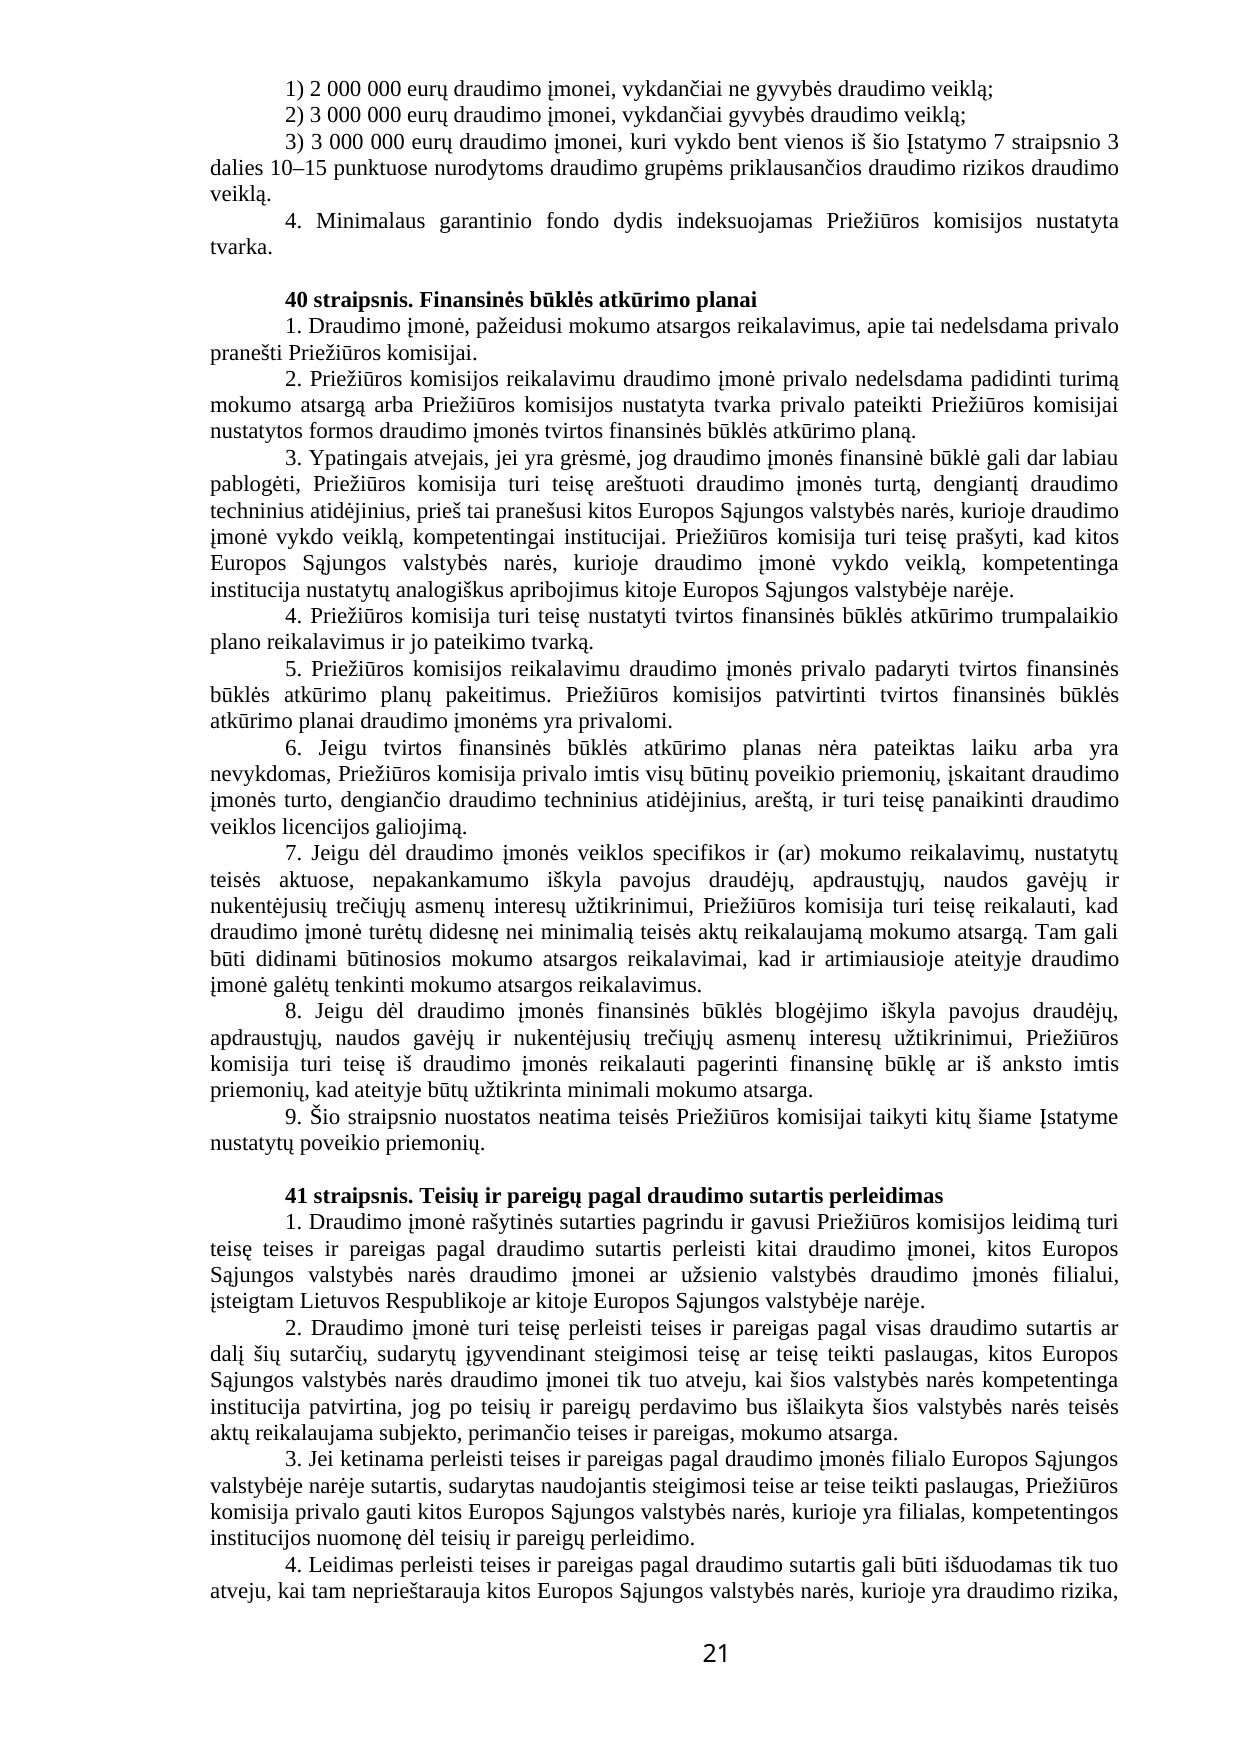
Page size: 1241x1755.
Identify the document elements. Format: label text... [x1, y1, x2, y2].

text 7. Jeigu dėl draudimo įmonės veiklos specifikos ir (ar) mokumo reikalavimų, nustatytų teisės aktuose, nepakankamumo iškyla pavojus draudėjų, apdraustųjų, naudos gavėjų ir nukentėjusių trečiųjų asmenų interesų užtikrinimui, Priežiūros komisija turi teisę reikalauti, kad draudimo įmonė turėtų didesnę nei minimalią teisės aktų reikalaujamą mokumo atsargą. Tam gali būti didinami būtinosios mokumo atsargos reikalavimai, kad ir artimiausioje ateityje draudimo įmonė galėtų tenkinti mokumo atsargos reikalavimus. [210, 839, 1120, 997]
text 6. Jeigu tvirtos finansinės būklės atkūrimo planas nėra pateiktas laiku arba yra nevykdomas, Priežiūros komisija privalo imtis visų būtinų poveikio priemonių, įskaitant draudimo įmonės turto, dengiančio draudimo techninius atidėjinius, areštą, ir turi teisę panaikinti draudimo veiklos licencijos galiojimą. [210, 734, 1120, 839]
text 8. Jeigu dėl draudimo įmonės finansinės būklės blogėjimo iškyla pavojus draudėjų, apdraustųjų, naudos gavėjų ir nukentėjusių trečiųjų asmenų interesų užtikrinimui, Priežiūros komisija turi teisę iš draudimo įmonės reikalauti pagerinti finansinę būklę ar iš anksto imtis priemonių, kad ateityje būtų užtikrinta minimali mokumo atsarga. [210, 997, 1120, 1103]
text 4. Priežiūros komisija turi teisę nustatyti tvirtos finansinės būklės atkūrimo trumpalaikio plano reikalavimus ir jo pateikimo tvarką. [210, 602, 1120, 655]
text 2. Priežiūros komisijos reikalavimu draudimo įmonė privalo nedelsdama padidinti turimą mokumo atsargą arba Priežiūros komisijos nustatyta tvarka privalo pateikti Priežiūros komisijai nustatytos formos draudimo įmonės tvirtos finansinės būklės atkūrimo planą. [210, 365, 1120, 444]
text 2) 3 000 000 eurų draudimo įmonei, vykdančiai gyvybės draudimo veiklą; [210, 101, 1120, 128]
text 5. Priežiūros komisijos reikalavimu draudimo įmonės privalo padaryti tvirtos finansinės būklės atkūrimo planų pakeitimus. Priežiūros komisijos patvirtinti tvirtos finansinės būklės atkūrimo planai draudimo įmonėms yra privalomi. [210, 655, 1120, 734]
text 1. Draudimo įmonė rašytinės sutarties pagrindu ir gavusi Priežiūros komisijos leidimą turi teisę teises ir pareigas pagal draudimo sutartis perleisti kitai draudimo įmonei, kitos Europos Sąjungos valstybės narės draudimo įmonei ar užsienio valstybės draudimo įmonės filialui, įsteigtam Lietuvos Respublikoje ar kitoje Europos Sąjungos valstybėje narėje. [210, 1208, 1120, 1314]
text 1) 2 000 000 eurų draudimo įmonei, vykdančiai ne gyvybės draudimo veiklą; [210, 75, 1120, 101]
text 1. Draudimo įmonė, pažeidusi mokumo atsargos reikalavimus, apie tai nedelsdama privalo pranešti Priežiūros komisijai. [210, 312, 1120, 365]
subtitle 41 straipsnis. Teisių ir pareigų pagal draudimo sutartis perleidimas [210, 1182, 1120, 1208]
text 2. Draudimo įmonė turi teisę perleisti teises ir pareigas pagal visas draudimo sutartis ar dalį šių sutarčių, sudarytų įgyvendinant steigimosi teisę ar teisę teikti paslaugas, kitos Europos Sąjungos valstybės narės draudimo įmonei tik tuo atveju, kai šios valstybės narės kompetentinga institucija patvirtina, jog po teisių ir pareigų perdavimo bus išlaikyta šios valstybės narės teisės aktų reikalaujama subjekto, perimančio teises ir pareigas, mokumo atsarga. [210, 1314, 1120, 1445]
text 4. Leidimas perleisti teises ir pareigas pagal draudimo sutartis gali būti išduodamas tik tuo atveju, kai tam neprieštarauja kitos Europos Sąjungos valstybės narės, kurioje yra draudimo rizika, [210, 1551, 1120, 1603]
text 3. Ypatingais atvejais, jei yra grėsmė, jog draudimo įmonės finansinė būklė gali dar labiau pablogėti, Priežiūros komisija turi teisę areštuoti draudimo įmonės turtą, dengiantį draudimo techninius atidėjinius, prieš tai pranešusi kitos Europos Sąjungos valstybės narės, kurioje draudimo įmonė vykdo veiklą, kompetentingai institucijai. Priežiūros komisija turi teisę prašyti, kad kitos Europos Sąjungos valstybės narės, kurioje draudimo įmonė vykdo veiklą, kompetentinga institucija nustatytų analogiškus apribojimus kitoje Europos Sąjungos valstybėje narėje. [210, 444, 1120, 602]
text 40 straipsnis. Finansinės būklės atkūrimo planai [210, 286, 1120, 312]
text 3) 3 000 000 eurų draudimo įmonei, kuri vykdo bent vienos iš šio Įstatymo 7 straipsnio 3 dalies 10–15 punktuose nurodytoms draudimo grupėms priklausančios draudimo rizikos draudimo veiklą. [210, 128, 1120, 207]
text 9. Šio straipsnio nuostatos neatima teisės Priežiūros komisijai taikyti kitų šiame Įstatyme nustatytų poveikio priemonių. [210, 1103, 1120, 1156]
text 4. Minimalaus garantinio fondo dydis indeksuojamas Priežiūros komisijos nustatyta tvarka. [210, 207, 1120, 259]
text 3. Jei ketinama perleisti teises ir pareigas pagal draudimo įmonės filialo Europos Sąjungos valstybėje narėje sutartis, sudarytas naudojantis steigimosi teise ar teise teikti paslaugas, Priežiūros komisija privalo gauti kitos Europos Sąjungos valstybės narės, kurioje yra filialas, kompetentingos institucijos nuomonę dėl teisių ir pareigų perleidimo. [210, 1445, 1120, 1551]
